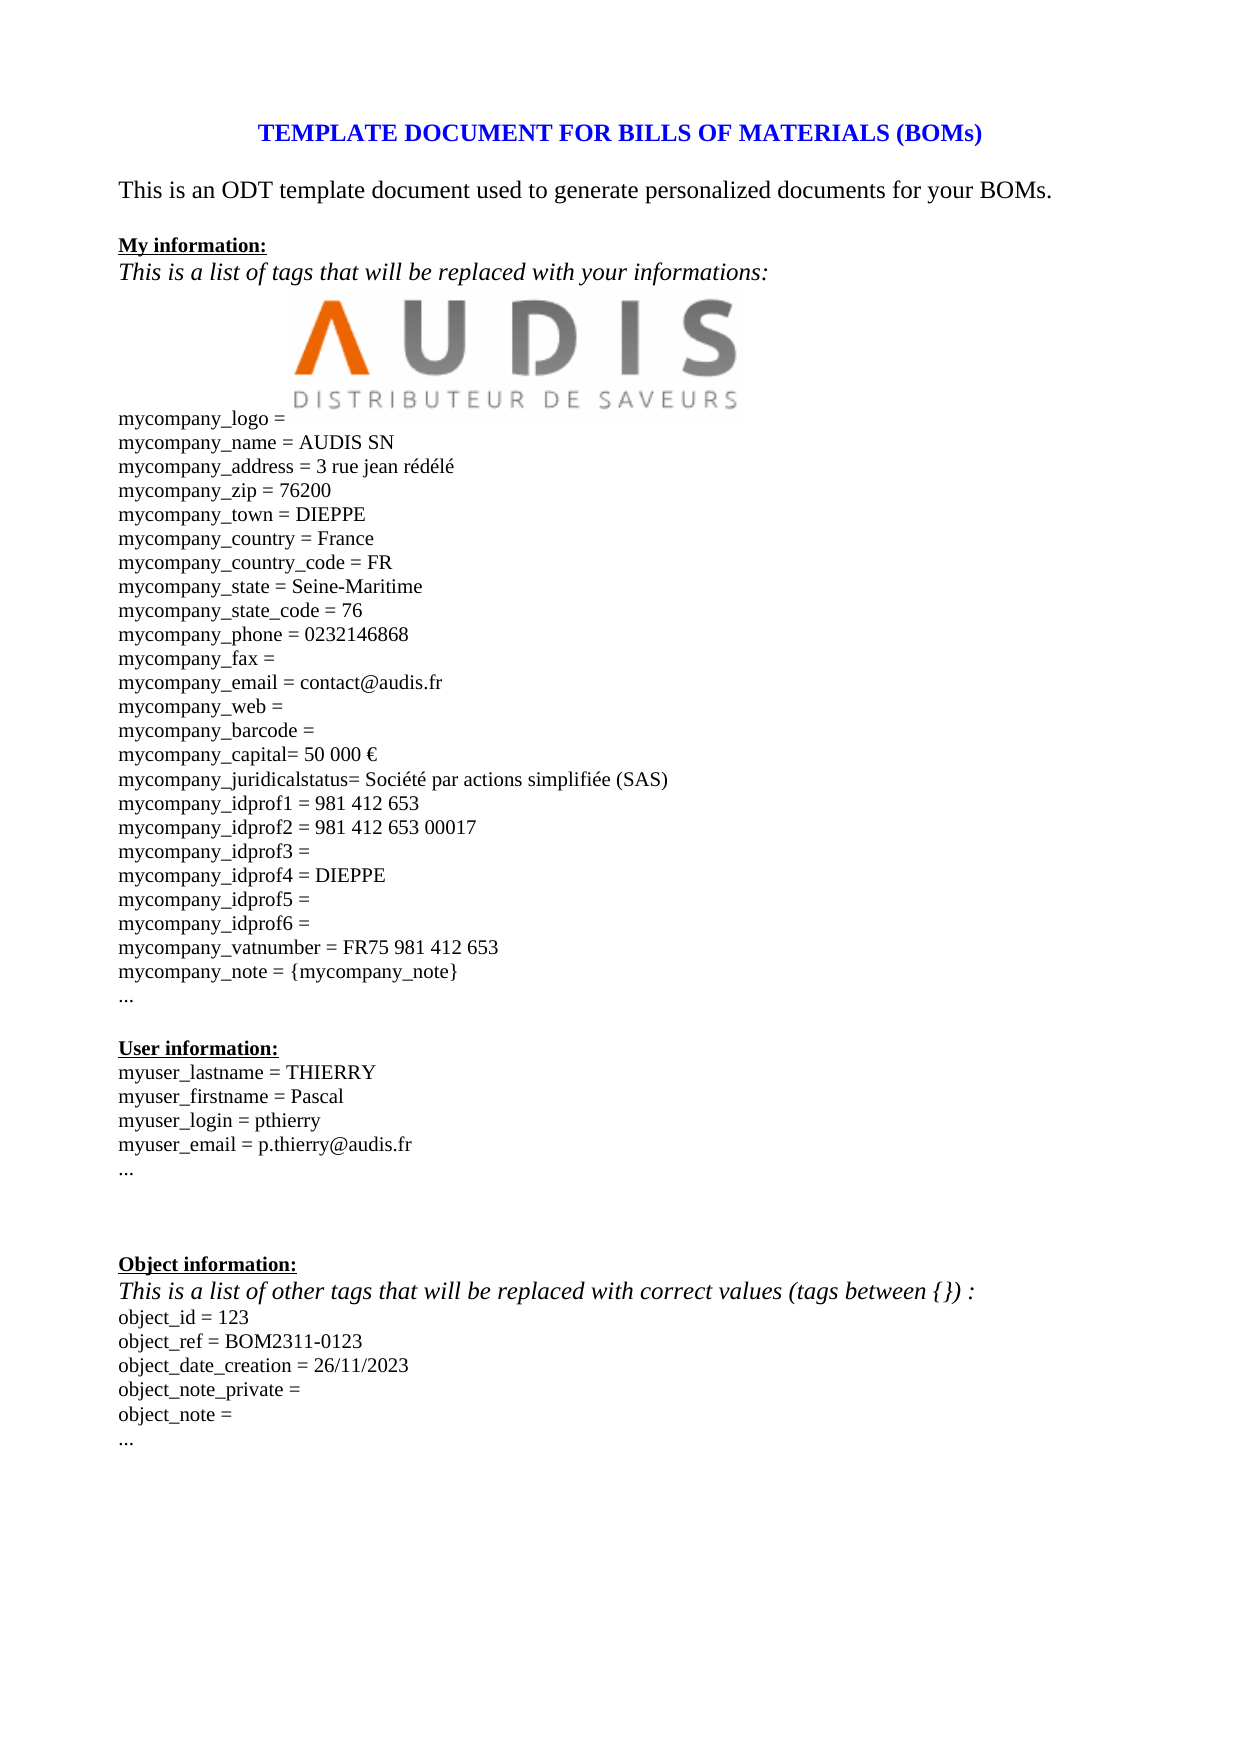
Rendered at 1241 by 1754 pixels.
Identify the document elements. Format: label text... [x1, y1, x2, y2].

text mycompany_idprof5 = [118, 887, 1122, 911]
text myuser_login = pthierry [118, 1108, 1122, 1132]
text object_note = [118, 1401, 1122, 1426]
text This is a list of other tags that will be replaced with correct values (tags between {}) : [118, 1276, 1122, 1305]
text mycompany_name = AUDIS SN [118, 429, 1122, 454]
text mycompany_idprof6 = [118, 911, 1122, 935]
text mycompany_town = DIEPPE [118, 502, 1122, 526]
text myuser_firstname = Pascal [118, 1084, 1122, 1108]
text TEMPLATE DOCUMENT FOR BILLS OF MATERIALS (BOMs) [118, 118, 1122, 147]
text object_note_private = [118, 1377, 1122, 1401]
text mycompany_phone = 0232146868 [118, 622, 1122, 646]
picture [290, 286, 746, 425]
text ... [118, 1156, 1122, 1180]
text object_date_creation = 26/11/2023 [118, 1353, 1122, 1377]
text object_id = 123 [118, 1305, 1122, 1329]
text mycompany_web = [118, 694, 1122, 718]
text mycompany_idprof2 = 981 412 653 00017 [118, 814, 1122, 839]
text ... [118, 983, 1122, 1007]
text This is a list of tags that will be replaced with your informations: [118, 257, 1122, 286]
text User information: [118, 1036, 1122, 1060]
text mycompany_idprof1 = 981 412 653 [118, 791, 1122, 814]
text mycompany_juridicalstatus= Société par actions simplifiée (SAS) [118, 766, 1122, 791]
text myuser_email = p.thierry@audis.fr [118, 1132, 1122, 1156]
text mycompany_vatnumber = FR75 981 412 653 [118, 935, 1122, 959]
text mycompany_barcode = [118, 718, 1122, 742]
text mycompany_idprof4 = DIEPPE [118, 863, 1122, 887]
text mycompany_fax = [118, 646, 1122, 670]
text mycompany_idprof3 = [118, 839, 1122, 863]
text mycompany_address = 3 rue jean rédélé [118, 454, 1122, 478]
text mycompany_capital= 50 000 € [118, 742, 1122, 766]
text mycompany_logo = [118, 286, 1122, 429]
text My information: [118, 233, 1122, 257]
text Object information: [118, 1252, 1122, 1276]
text mycompany_country_code = FR [118, 550, 1122, 574]
text mycompany_state_code = 76 [118, 598, 1122, 622]
text myuser_lastname = THIERRY [118, 1060, 1122, 1084]
text mycompany_country = France [118, 526, 1122, 550]
text This is an ODT template document used to generate personalized documents for your BOMs. [118, 176, 1122, 204]
text mycompany_zip = 76200 [118, 478, 1122, 502]
text mycompany_state = Seine-Maritime [118, 574, 1122, 598]
text mycompany_email = contact@audis.fr [118, 670, 1122, 694]
text object_ref = BOM2311-0123 [118, 1329, 1122, 1353]
text mycompany_note = {mycompany_note} [118, 959, 1122, 983]
text ... [118, 1426, 1122, 1449]
